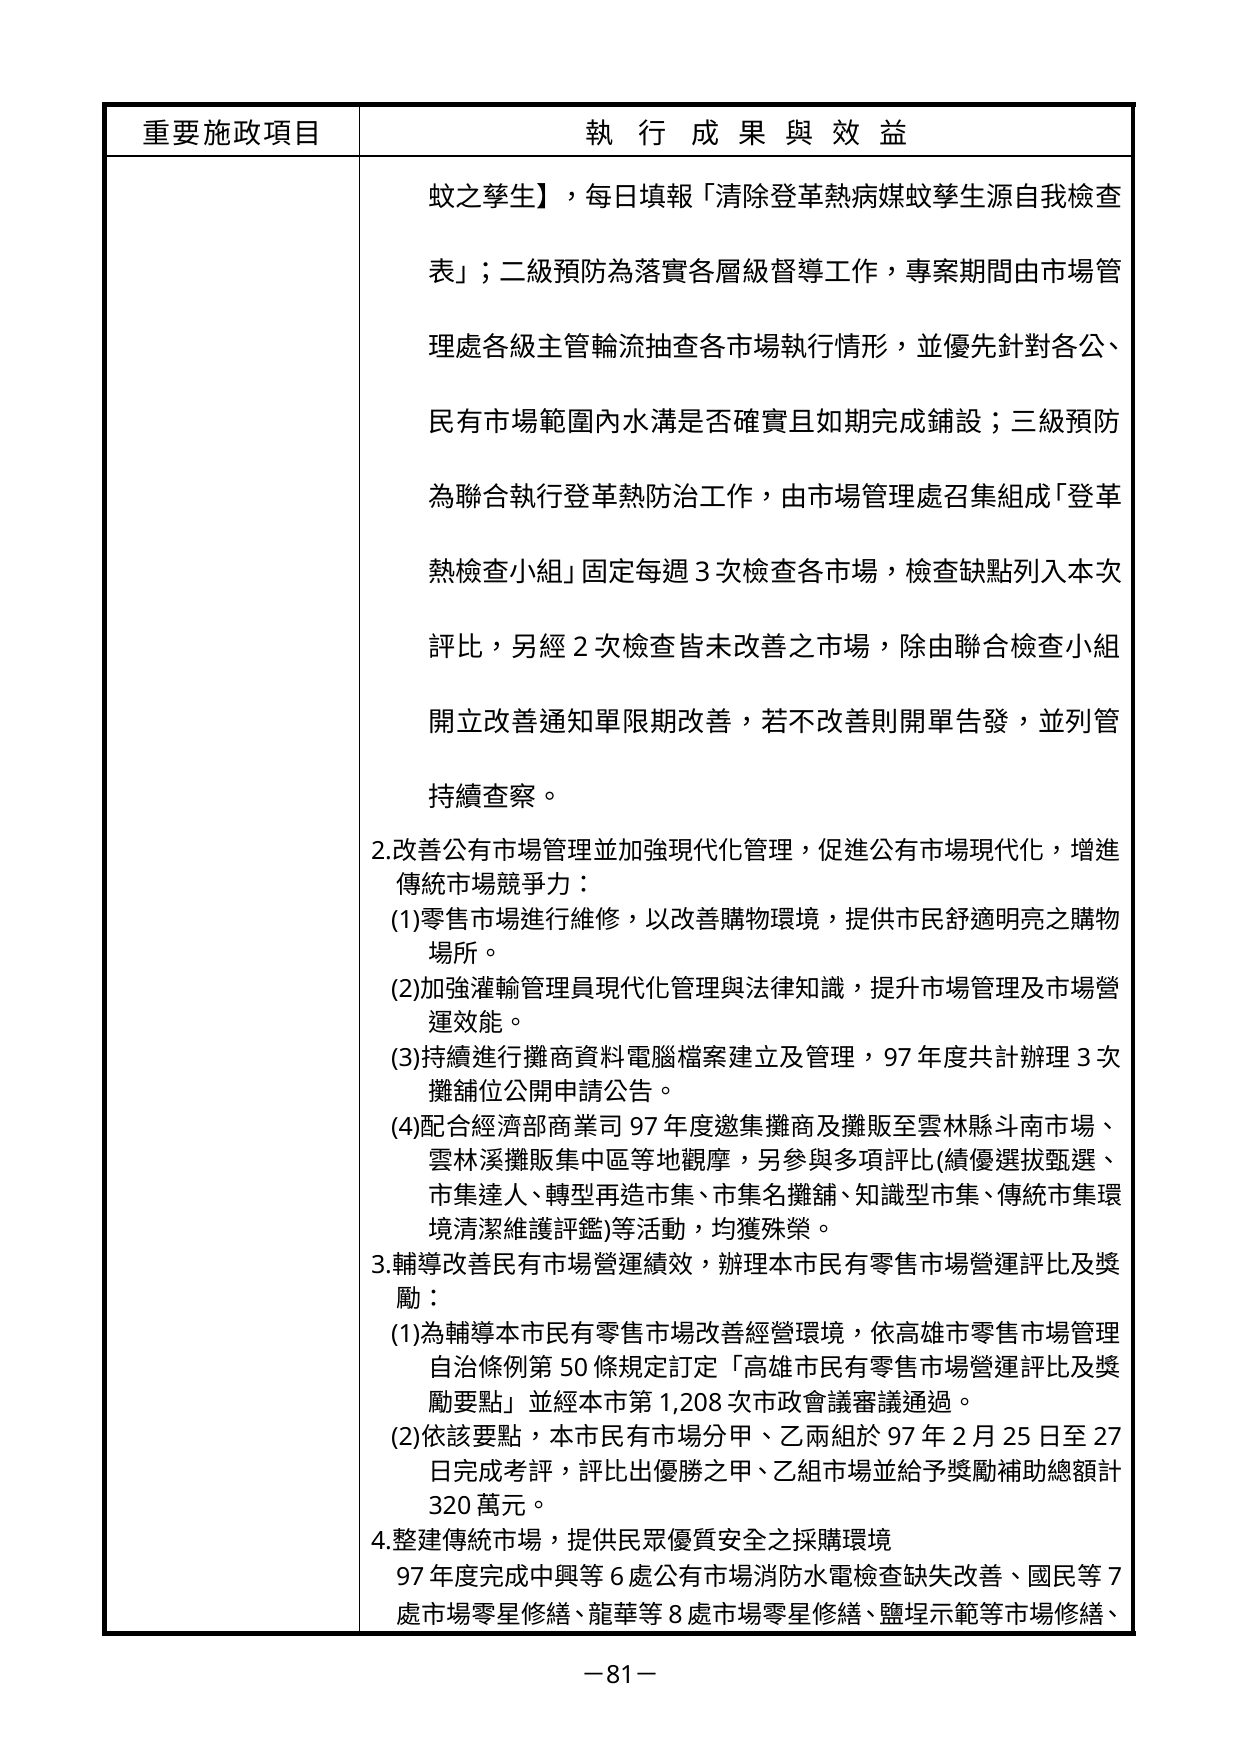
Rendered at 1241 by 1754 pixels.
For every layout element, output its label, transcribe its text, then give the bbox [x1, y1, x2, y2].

table_header 執 行 成 果 與 效 益 [360, 107, 1131, 155]
table_header 重要施政項目 [107, 107, 359, 155]
table_cell [107, 157, 359, 1631]
table_cell 蚊之孳生】，每日填報「清除登革熱病媒蚊孳生源自我檢查表」；二級預防為落實各層級督導工作，專案期間由市場管理處各級主管輪流抽查各市場執行情形，並優先針對各公、民有市場範圍內水溝是否確實且如期完成鋪設；三級預防為聯合執行登革熱防治工作，由市場管理處召集組成「登革熱檢查小組」固定每週3次檢查各市場，檢查缺點列入本次評比，另經2次檢查皆未改善之市場，除由聯合檢查小組開立改善通知單限期改善，若不改善則開單告發，並列管持續查察。 2.改善公有市場管理並加強現代化管理，促進公有市場現代化，增進傳統市場競爭力： (1)零售市場進行維修，以改善購物環境，提供市民舒適明亮之購物場所。 (2)加強灌輸管理員現代化管理與法律知識，提升市場管理及市場營運效能。 (3)持續進行攤商資料電腦檔案建立及管理，97年度共計辦理3次攤舖位公開申請公告。 (4)配合經濟部商業司97年度邀集攤商及攤販至雲林縣斗南市場、雲林溪攤販集中區等地觀摩，另參與多項評比(績優選拔甄選、市集達人、轉型再造市集、市集名攤舖、知識型市集、傳統市集環境清潔維護評鑑)等活動，均獲殊榮。 3.輔導改善民有市場營運績效，辦理本市民有零售市場營運評比及獎勵： (1)為輔導本市民有零售市場改善經營環境，依高雄市零售市場管理自治條例第50條規定訂定「高雄市民有零售市場營運評比及獎勵要點」並經本市第1,208次市政會議審議通過。 (2)依該要點，本市民有市場分甲、乙兩組於97年2月25日至27日完成考評，評比出優勝之甲、乙組市場並給予獎勵補助總額計320萬元。 4.整建傳統市場，提供民眾優質安全之採購環境 97年度完成中興等6處公有市場消防水電檢查缺失改善、國民等7處市場零星修繕、龍華等8處市場零星修繕、鹽埕示範等市場修繕、 [360, 157, 1131, 1631]
